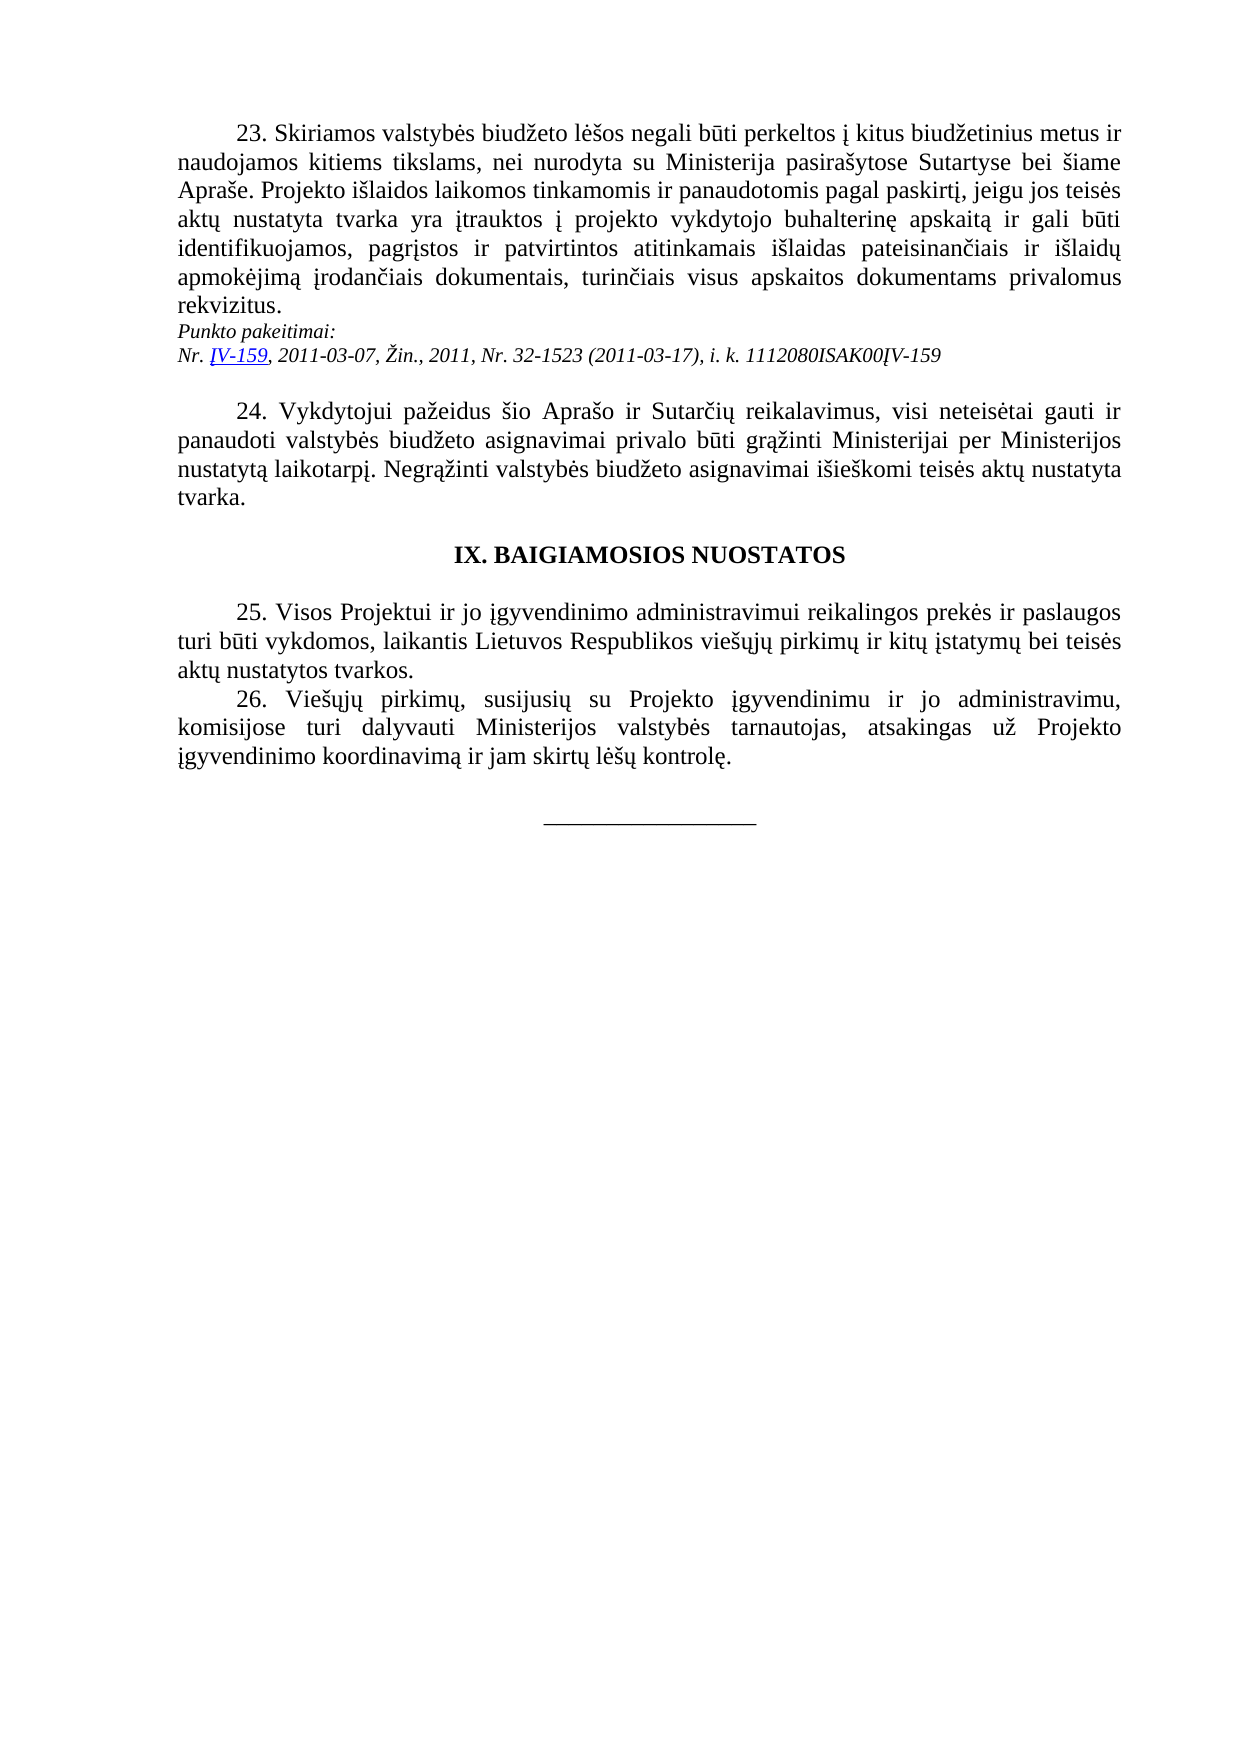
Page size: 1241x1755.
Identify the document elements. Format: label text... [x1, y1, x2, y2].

text 24. Vykdytojui pažeidus šio Aprašo ir Sutarčių reikalavimus, visi neteisėtai gauti ir panaudoti valstybės biudžeto asignavimai privalo būti grąžinti Ministerijai per Ministerijos nustatytą laikotarpį. Negrąžinti valstybės biudžeto asignavimai išieškomi teisės aktų nustatyta tvarka. [177, 396, 1122, 511]
text Nr. ĮV-159, 2011-03-07, Žin., 2011, Nr. 32-1523 (2011-03-17), i. k. 1112080ISAK00ĮV-159 [177, 343, 1122, 367]
text 23. Skiriamos valstybės biudžeto lėšos negali būti perkeltos į kitus biudžetinius metus ir naudojamos kitiems tikslams, nei nurodyta su Ministerija pasirašytose Sutartyse bei šiame Apraše. Projekto išlaidos laikomos tinkamomis ir panaudotomis pagal paskirtį, jeigu jos teisės aktų nustatyta tvarka yra įtrauktos į projekto vykdytojo buhalterinę apskaitą ir gali būti identifikuojamos, pagrįstos ir patvirtintos atitinkamais išlaidas pateisinančiais ir išlaidų apmokėjimą įrodančiais dokumentais, turinčiais visus apskaitos dokumentams privalomus rekvizitus. [177, 118, 1122, 319]
text 26. Viešųjų pirkimų, susijusių su Projekto įgyvendinimu ir jo administravimu, komisijose turi dalyvauti Ministerijos valstybės tarnautojas, atsakingas už Projekto įgyvendinimo koordinavimą ir jam skirtų lėšų kontrolę. [177, 684, 1122, 770]
text 25. Visos Projektui ir jo įgyvendinimo administravimui reikalingos prekės ir paslaugos turi būti vykdomos, laikantis Lietuvos Respublikos viešųjų pirkimų ir kitų įstatymų bei teisės aktų nustatytos tvarkos. [177, 597, 1122, 684]
text Punkto pakeitimai: [177, 319, 1122, 343]
text _________________ [177, 799, 1122, 827]
text IX. BAIGIAMOSIOS NUOSTATOS [177, 540, 1122, 569]
